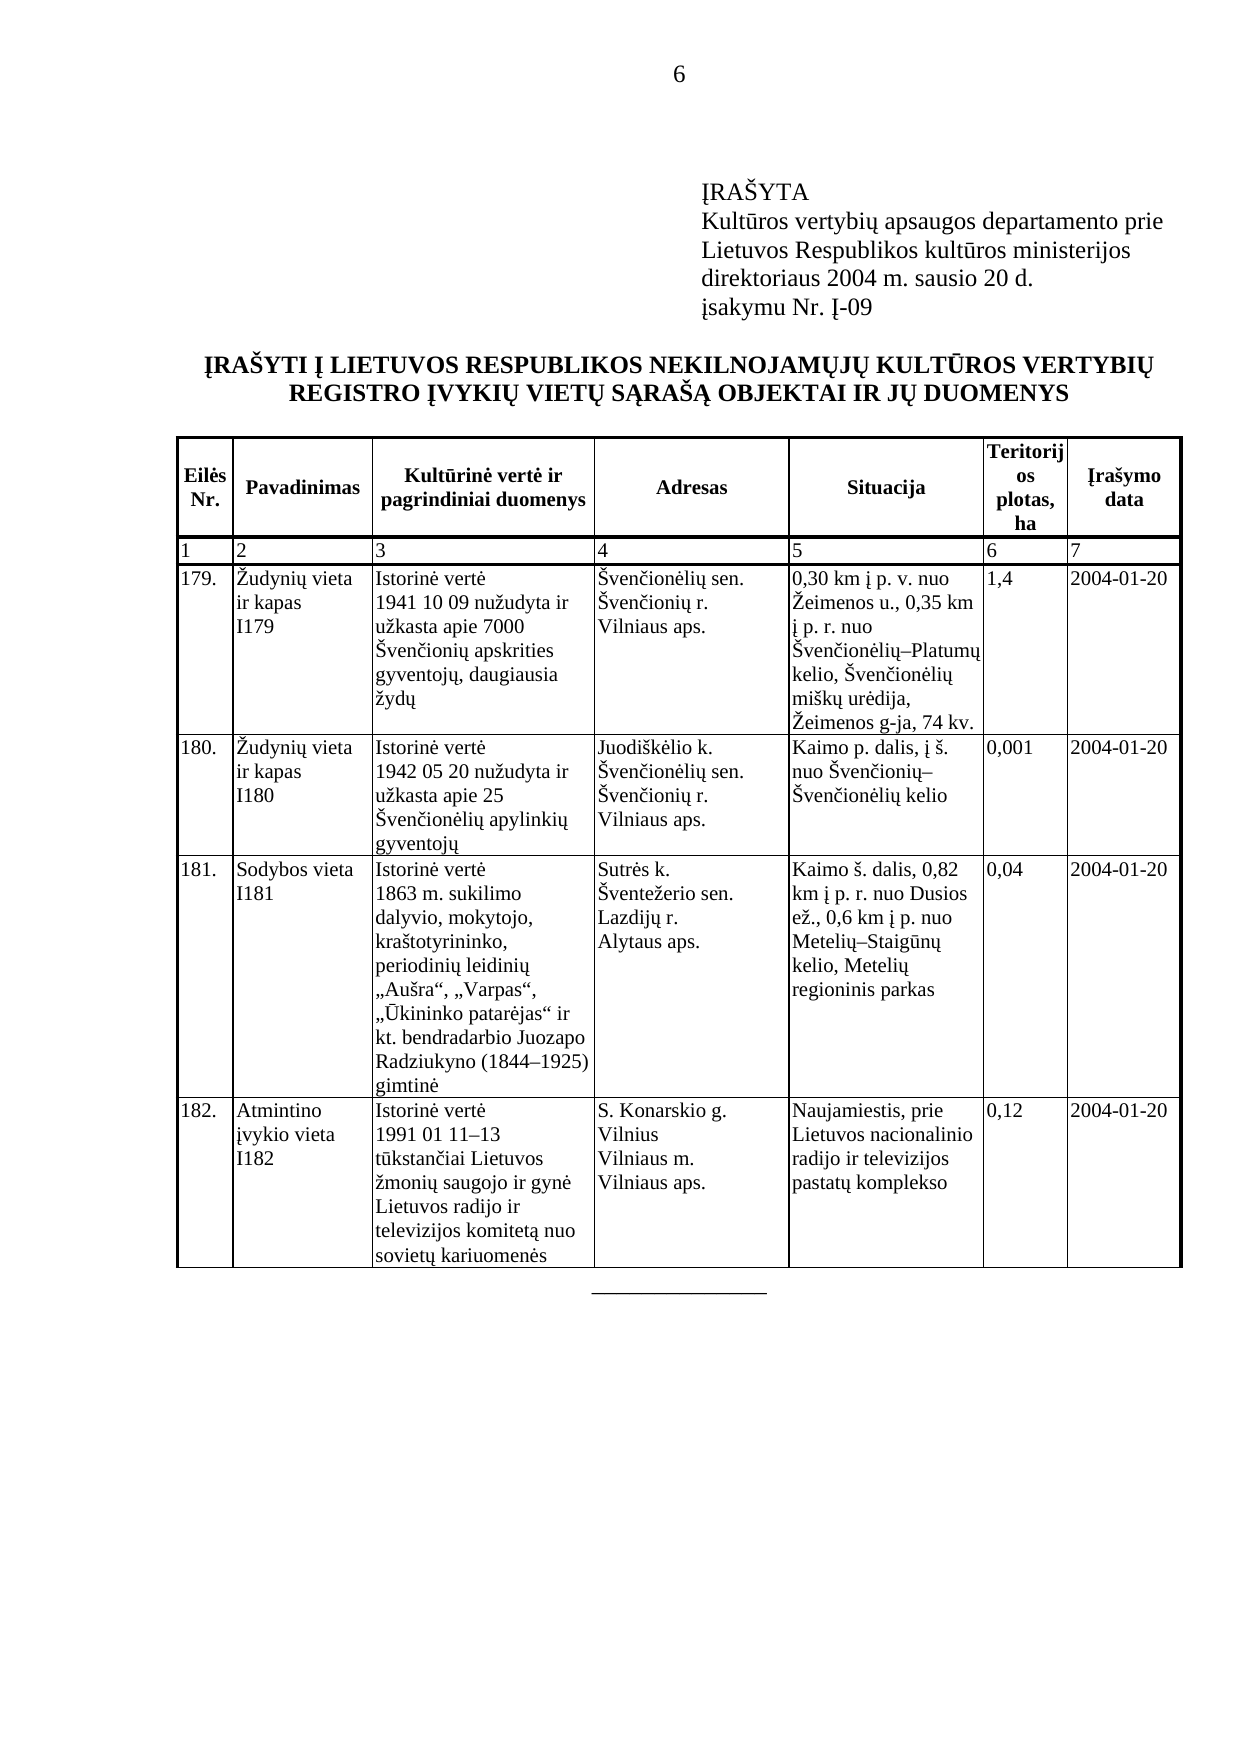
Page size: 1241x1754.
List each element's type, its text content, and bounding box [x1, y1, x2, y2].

table_cell 181. [179, 856, 232, 1097]
table_cell 3 [373, 539, 594, 562]
table_cell 182. [179, 1098, 232, 1267]
table_cell S. Konarskio g. Vilnius Vilniaus m. Vilniaus aps. [595, 1098, 788, 1267]
text Lietuvos Respublikos kultūros ministerijos [627, 235, 1181, 263]
table_cell 0,001 [984, 735, 1067, 855]
table_cell 1,4 [984, 566, 1067, 734]
table_cell Žudynių vieta ir kapas I180 [234, 735, 372, 855]
table_cell 0,12 [984, 1098, 1067, 1267]
table_cell 2004-01-20 [1068, 566, 1179, 734]
table_cell 2004-01-20 [1068, 856, 1179, 1097]
text Kultūros vertybių apsaugos departamento prie [627, 206, 1181, 235]
table_cell 4 [595, 539, 788, 562]
table_cell Kaimo š. dalis, 0,82 km į p. r. nuo Dusios ež., 0,6 km į p. nuo Metelių–Staigūnų kelio, Metelių regioninis parkas [790, 856, 983, 1097]
table_cell 0,30 km į p. v. nuo Žeimenos u., 0,35 km į p. r. nuo Švenčionėlių–Platumų kelio, Švenčionėlių miškų urėdija, Žeimenos g-ja, 74 kv. [790, 566, 983, 734]
table_cell Žudynių vieta ir kapas I179 [234, 566, 372, 734]
table_cell Istorinė vertė 1991 01 11–13 tūkstančiai Lietuvos žmonių saugojo ir gynė Lietuvos radijo ir televizijos komitetą nuo sovietų kariuomenės [373, 1098, 594, 1267]
table_header Pavadinimas [234, 439, 372, 535]
text direktoriaus 2004 m. sausio 20 d. [627, 263, 1181, 292]
table_cell 5 [790, 539, 983, 562]
table_cell 2004-01-20 [1068, 735, 1179, 855]
text ĮRAŠYTI Į LIETUVOS RESPUBLIKOS NEKILNOJAMŲJŲ KULTŪROS VERTYBIŲ REGISTRO ĮVYKIŲ VIETŲ SĄRAŠĄ OBJEKTAI IR JŲ DUOMENYS [177, 350, 1181, 407]
table_header Situacija [790, 439, 983, 535]
table_cell Istorinė vertė 1941 10 09 nužudyta ir užkasta apie 7000 Švenčionių apskrities gyventojų, daugiausia žydų [373, 566, 594, 734]
table_cell Istorinė vertė 1863 m. sukilimo dalyvio, mokytojo, kraštotyrininko, periodinių leidinių „Aušra“, „Varpas“, „Ūkininko patarėjas“ ir kt. bendradarbio Juozapo Radziukyno (1844–1925) gimtinė [373, 856, 594, 1097]
table_cell Atmintino įvykio vieta I182 [234, 1098, 372, 1267]
table_header Eilės Nr. [179, 439, 232, 535]
table_cell 179. [179, 566, 232, 734]
table_header Kultūrinė vertė ir pagrindiniai duomenys [373, 439, 594, 535]
text ĮRAŠYTA [627, 177, 1181, 206]
table_cell 6 [984, 539, 1067, 562]
table_cell 7 [1068, 539, 1179, 562]
text įsakymu Nr. Į-09 [627, 292, 1181, 321]
table_cell 1 [179, 539, 232, 562]
table_header Įrašymo data [1068, 439, 1179, 535]
table_cell Sutrės k. Šventežerio sen. Lazdijų r. Alytaus aps. [595, 856, 788, 1097]
table_cell Kaimo p. dalis, į š. nuo Švenčionių–Švenčionėlių kelio [790, 735, 983, 855]
table_cell 180. [179, 735, 232, 855]
table_cell 2 [234, 539, 372, 562]
table_cell 0,04 [984, 856, 1067, 1097]
table_cell Švenčionėlių sen. Švenčionių r. Vilniaus aps. [595, 566, 788, 734]
table_cell Sodybos vieta I181 [234, 856, 372, 1097]
table_cell 2004-01-20 [1068, 1098, 1179, 1267]
table_cell Juodiškėlio k. Švenčionėlių sen. Švenčionių r. Vilniaus aps. [595, 735, 788, 855]
table_header Adresas [595, 439, 788, 535]
table_cell Istorinė vertė 1942 05 20 nužudyta ir užkasta apie 25 Švenčionėlių apylinkių gyventojų [373, 735, 594, 855]
table_cell Naujamiestis, prie Lietuvos nacionalinio radijo ir televizijos pastatų komplekso [790, 1098, 983, 1267]
text ______________ [177, 1268, 1181, 1296]
table_header Teritorijos plotas, ha [984, 439, 1067, 535]
